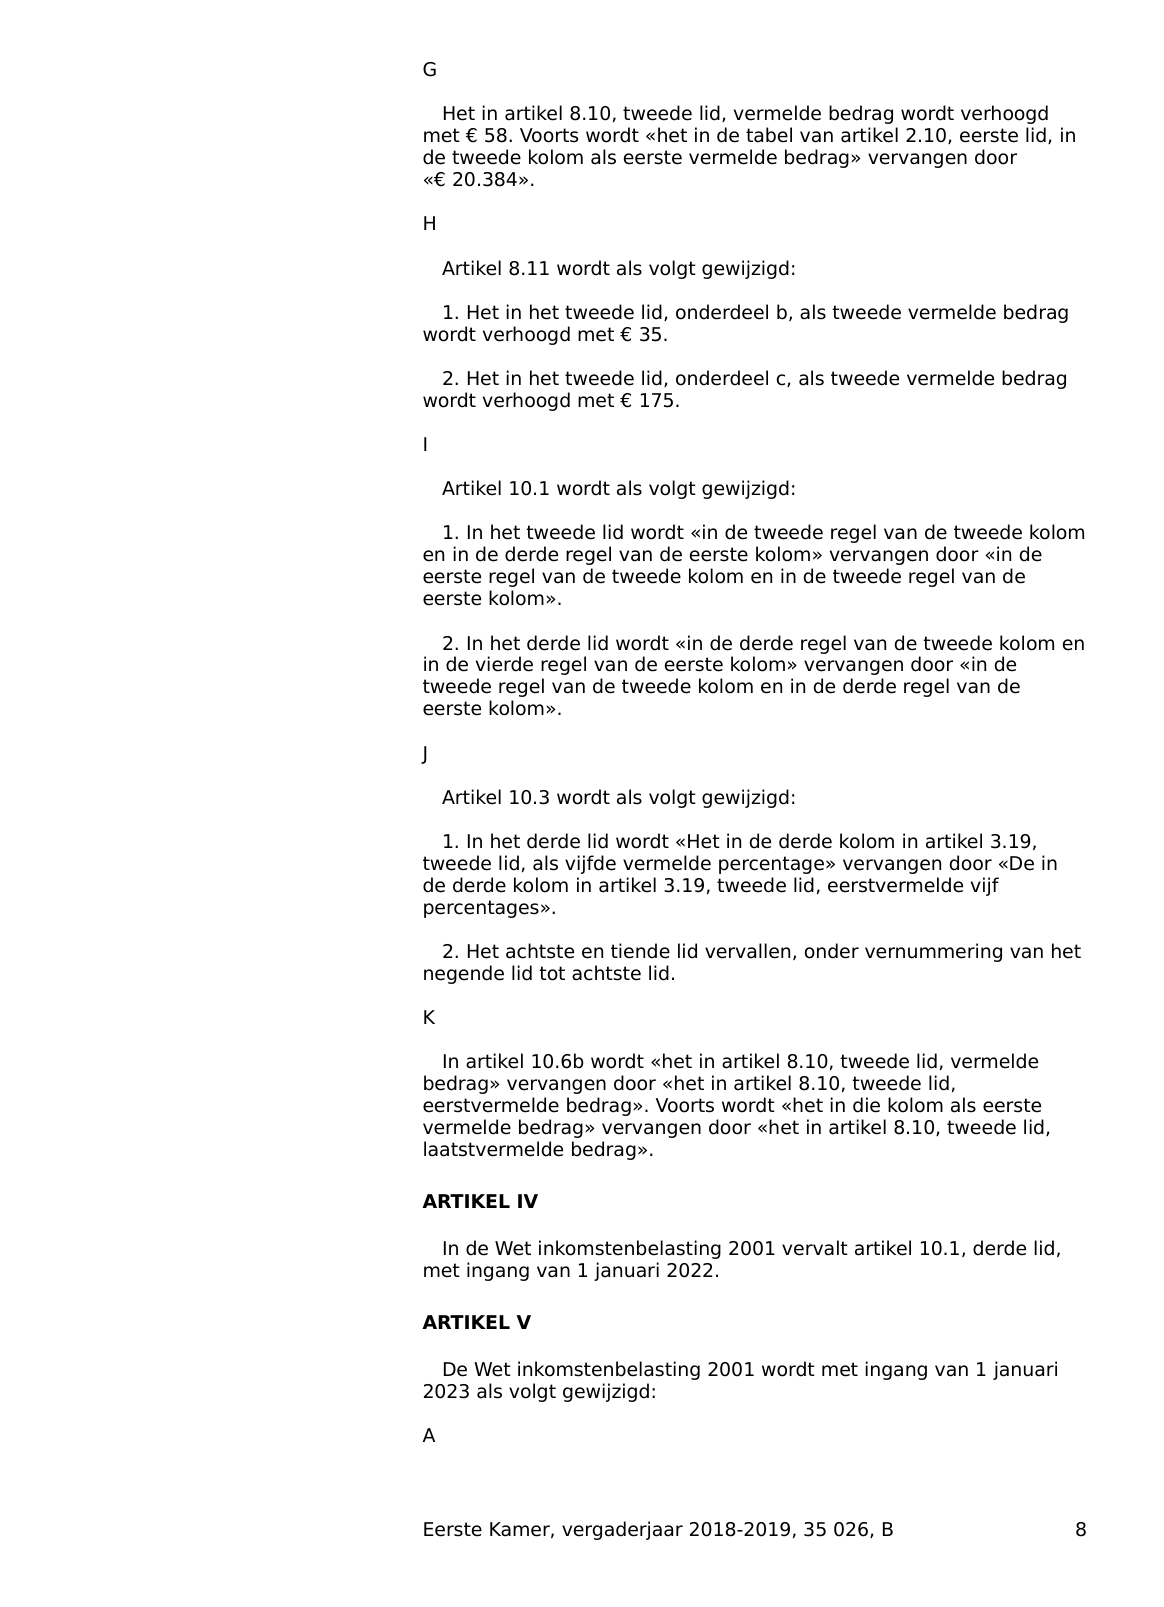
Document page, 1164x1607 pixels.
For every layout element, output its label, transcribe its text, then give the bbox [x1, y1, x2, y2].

text Artikel 10.3 wordt als volgt gewijzigd: [422, 787, 1087, 809]
text Artikel 10.1 wordt als volgt gewijzigd: [422, 478, 1087, 500]
text 2. Het in het tweede lid, onderdeel c, als tweede vermelde bedrag wordt verhoogd met € 175. [422, 368, 1087, 412]
text In de Wet inkomstenbelasting 2001 vervalt artikel 10.1, derde lid, met ingang van 1 januari 2022. [422, 1238, 1087, 1282]
text 1. In het tweede lid wordt «in de tweede regel van de tweede kolom en in de derde regel van de eerste kolom» vervangen door «in de eerste regel van de tweede kolom en in de tweede regel van de eerste kolom». [422, 522, 1087, 610]
text A [422, 1425, 1087, 1447]
text J [422, 742, 1087, 764]
text 1. Het in het tweede lid, onderdeel b, als tweede vermelde bedrag wordt verhoogd met € 35. [422, 302, 1087, 346]
subtitle ARTIKEL V [422, 1312, 1087, 1334]
text 2. In het derde lid wordt «in de derde regel van de tweede kolom en in de vierde regel van de eerste kolom» vervangen door «in de tweede regel van de tweede kolom en in de derde regel van de eerste kolom». [422, 632, 1087, 720]
text De Wet inkomstenbelasting 2001 wordt met ingang van 1 januari 2023 als volgt gewijzigd: [422, 1359, 1087, 1403]
text H [422, 213, 1087, 235]
text I [422, 434, 1087, 456]
text K [422, 1007, 1087, 1029]
text Het in artikel 8.10, tweede lid, vermelde bedrag wordt verhoogd met € 58. Voorts wordt «het in de tabel van artikel 2.10, eerste lid, in de tweede kolom als eerste vermelde bedrag» vervangen door «€ 20.384». [422, 103, 1087, 191]
text 1. In het derde lid wordt «Het in de derde kolom in artikel 3.19, tweede lid, als vijfde vermelde percentage» vervangen door «De in de derde kolom in artikel 3.19, tweede lid, eerstvermelde vijf percentages». [422, 831, 1087, 919]
text 2. Het achtste en tiende lid vervallen, onder vernummering van het negende lid tot achtste lid. [422, 941, 1087, 985]
text In artikel 10.6b wordt «het in artikel 8.10, tweede lid, vermelde bedrag» vervangen door «het in artikel 8.10, tweede lid, eerstvermelde bedrag». Voorts wordt «het in die kolom als eerste vermelde bedrag» vervangen door «het in artikel 8.10, tweede lid, laatstvermelde bedrag». [422, 1051, 1087, 1161]
text Artikel 8.11 wordt als volgt gewijzigd: [422, 257, 1087, 279]
subtitle ARTIKEL IV [422, 1191, 1087, 1213]
text G [422, 59, 1087, 81]
